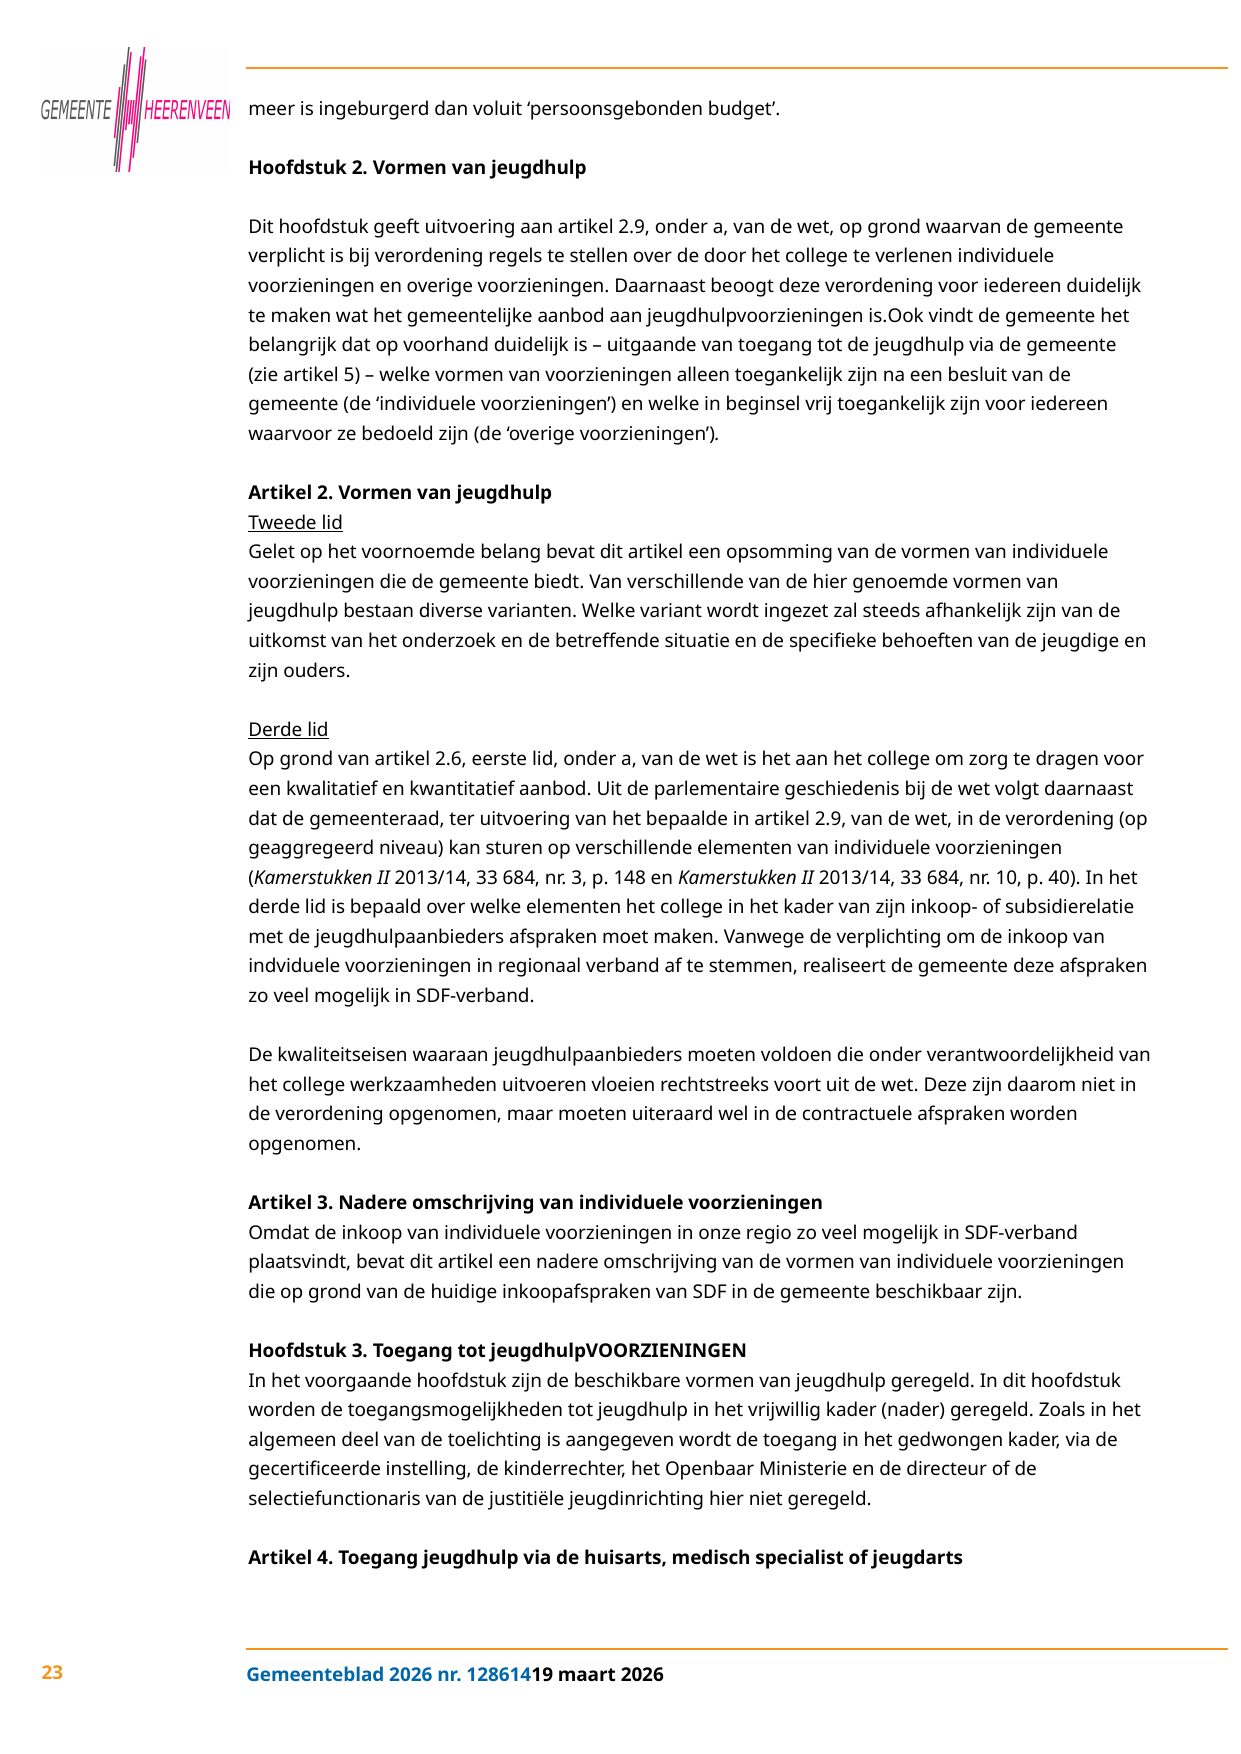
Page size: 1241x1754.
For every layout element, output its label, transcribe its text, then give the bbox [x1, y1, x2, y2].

text Omdat de inkoop van individuele voorzieningen in onze regio zo veel mogelijk in SDF-verband plaatsvindt, bevat dit artikel een nadere omschrijving van de vormen van individuele voorzieningen die op grond van de huidige inkoopafspraken van SDF in de gemeente beschikbaar zijn. [248, 1219, 1152, 1304]
text Derde lid [248, 716, 1152, 742]
picture [41, 47, 231, 172]
text Hoofdstuk 2. Vormen van jeugdhulp [248, 154, 1152, 180]
text Gelet op het voornoemde belang bevat dit artikel een opsomming van de vormen van individuele voorzieningen die de gemeente biedt. Van verschillende van de hier genoemde vormen van jeugdhulp bestaan diverse varianten. Welke variant wordt ingezet zal steeds afhankelijk zijn van de uitkomst van het onderzoek en de betreffende situatie en de specifieke behoeften van de jeugdige en zijn ouders. [248, 538, 1152, 683]
text Artikel 3. Nadere omschrijving van individuele voorzieningen [248, 1189, 1152, 1215]
text Artikel 2. Vormen van jeugdhulp [248, 479, 1152, 505]
text Op grond van artikel 2.6, eerste lid, onder a, van de wet is het aan het college om zorg te dragen voor een kwalitatief en kwantitatief aanbod. Uit de parlementaire geschiedenis bij de wet volgt daarnaast dat de gemeenteraad, ter uitvoering van het bepaalde in artikel 2.9, van de wet, in de verordening (op geaggregeerd niveau) kan sturen op verschillende elementen van individuele voorzieningen (Kamerstukken II 2013/14, 33 684, nr. 3, p. 148 en Kamerstukken II 2013/14, 33 684, nr. 10, p. 40). In het derde lid is bepaald over welke elementen het college in het kader van zijn inkoop- of subsidierelatie met de jeugdhulpaanbieders afspraken moet maken. Vanwege de verplichting om de inkoop van indviduele voorzieningen in regionaal verband af te stemmen, realiseert de gemeente deze afspraken zo veel mogelijk in SDF-verband. [248, 746, 1152, 1008]
text In het voorgaande hoofdstuk zijn de beschikbare vormen van jeugdhulp geregeld. In dit hoofdstuk worden de toegangsmogelijkheden tot jeugdhulp in het vrijwillig kader (nader) geregeld. Zoals in het algemeen deel van de toelichting is aangegeven wordt de toegang in het gedwongen kader, via de gecertificeerde instelling, de kinderrechter, het Openbaar Ministerie en de directeur of de selectiefunctionaris van de justitiële jeugdinrichting hier niet geregeld. [248, 1367, 1152, 1511]
text Tweede lid [248, 509, 1152, 535]
text meer is ingeburgerd dan voluit ‘persoonsgebonden budget’. [248, 95, 1152, 121]
text Artikel 4. Toegang jeugdhulp via de huisarts, medisch specialist of jeugdarts [248, 1544, 1152, 1570]
text Hoofdstuk 3. Toegang tot jeugdhulpVOORZIENINGEN [248, 1337, 1152, 1363]
text Dit hoofdstuk geeft uitvoering aan artikel 2.9, onder a, van de wet, op grond waarvan de gemeente verplicht is bij verordening regels te stellen over de door het college te verlenen individuele voorzieningen en overige voorzieningen. Daarnaast beoogt deze verordening voor iedereen duidelijk te maken wat het gemeentelijke aanbod aan jeugdhulpvoorzieningen is.Ook vindt de gemeente het belangrijk dat op voorhand duidelijk is – uitgaande van toegang tot de jeugdhulp via de gemeente (zie artikel 5) – welke vormen van voorzieningen alleen toegankelijk zijn na een besluit van de gemeente (de ‘individuele voorzieningen’) en welke in beginsel vrij toegankelijk zijn voor iedereen waarvoor ze bedoeld zijn (de ‘overige voorzieningen’). [248, 213, 1152, 446]
text De kwaliteitseisen waaraan jeugdhulpaanbieders moeten voldoen die onder verantwoordelijkheid van het college werkzaamheden uitvoeren vloeien rechtstreeks voort uit de wet. Deze zijn daarom niet in de verordening opgenomen, maar moeten uiteraard wel in de contractuele afspraken worden opgenomen. [248, 1041, 1152, 1156]
